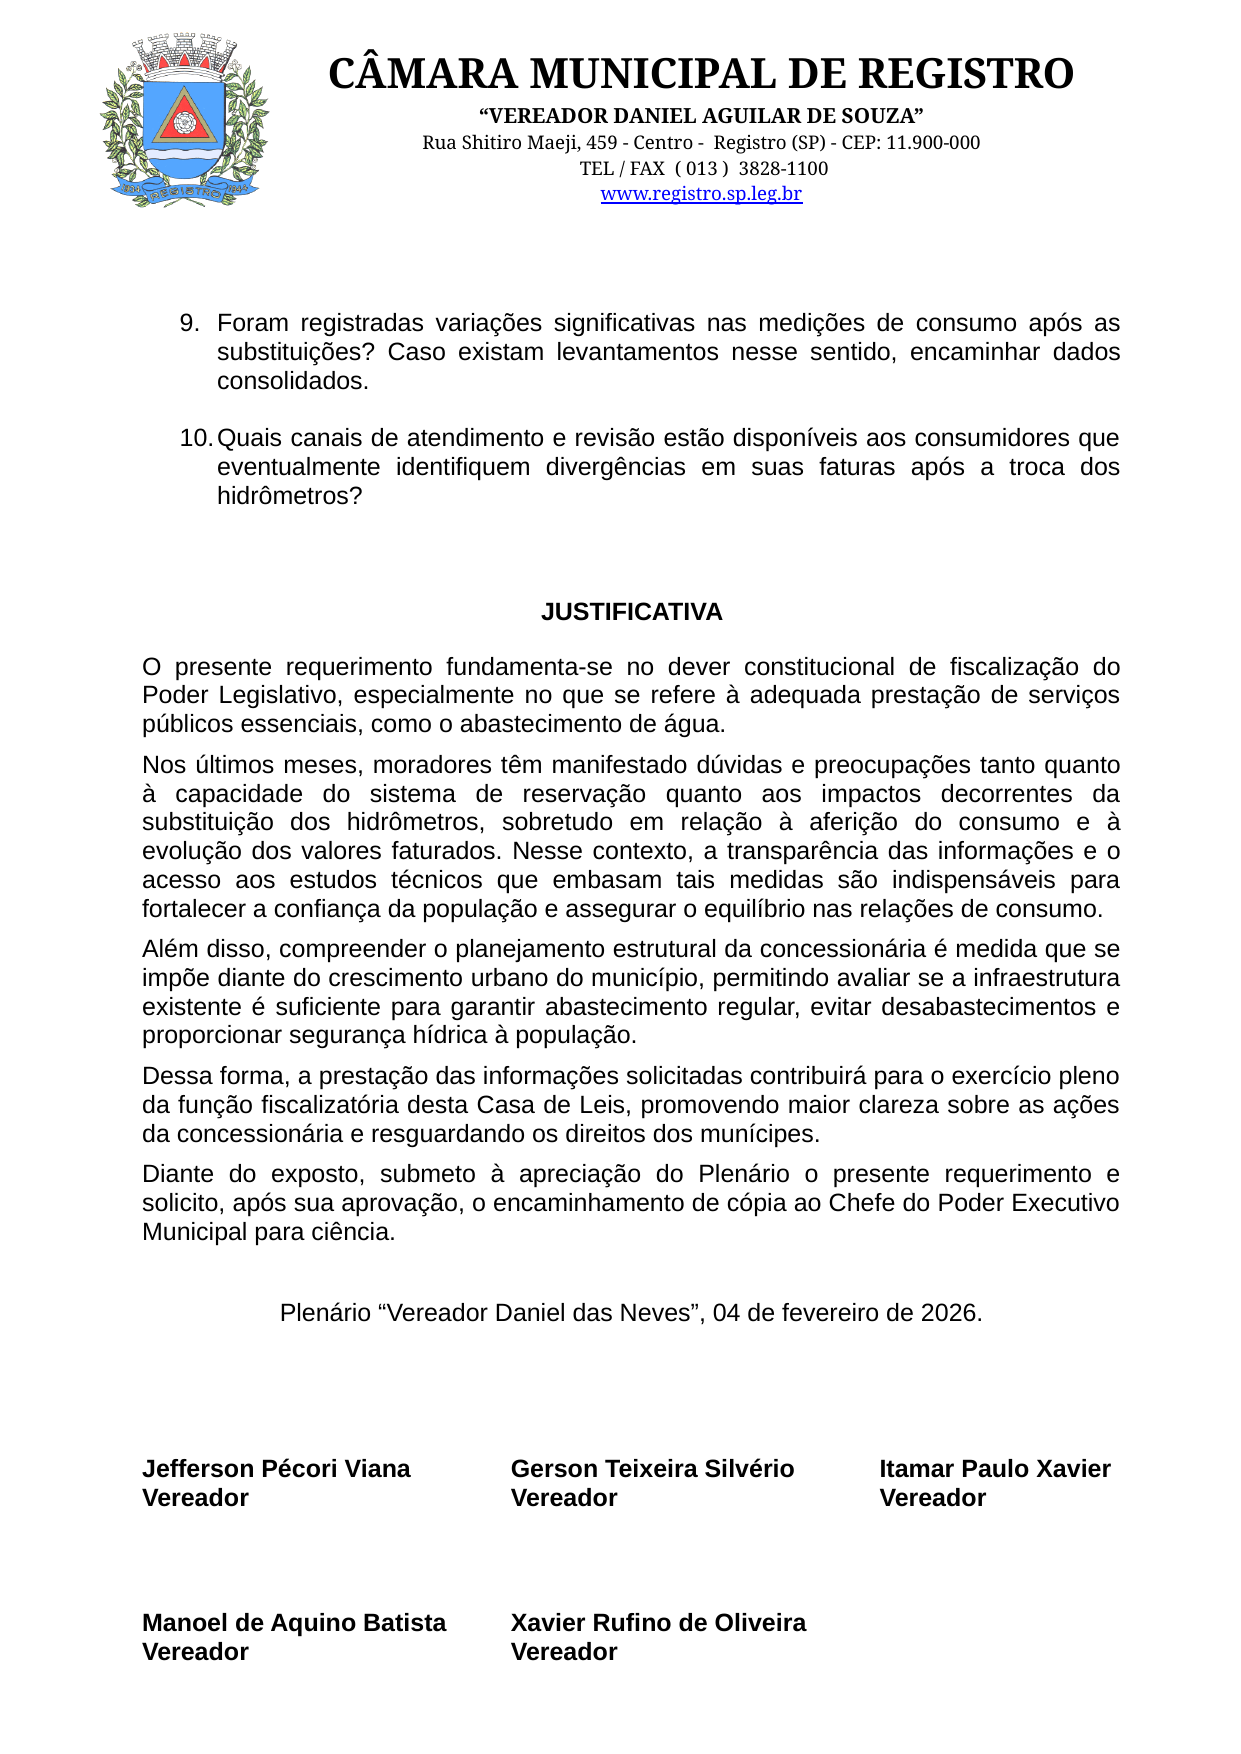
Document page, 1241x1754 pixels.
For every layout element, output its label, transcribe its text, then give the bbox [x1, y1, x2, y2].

text Manoel de Aquino Batista Xavier Rufino de Oliveira [142, 1608, 1122, 1637]
list Foram registradas variações significativas nas medições de consumo após as substituições? Caso existam levantamentos nesse sentido, encaminhar dados consolidados. [179, 308, 1122, 394]
text Diante do exposto, submeto à apreciação do Plenário o presente requerimento e solicito, após sua aprovação, o encaminhamento de cópia ao Chefe do Poder Executivo Municipal para ciência. [142, 1159, 1122, 1245]
text Nos últimos meses, moradores têm manifestado dúvidas e preocupações tanto quanto à capacidade do sistema de reservação quanto aos impactos decorrentes da substituição dos hidrômetros, sobretudo em relação à aferição do consumo e à evolução dos valores faturados. Nesse contexto, a transparência das informações e o acesso aos estudos técnicos que embasam tais medidas são indispensáveis para fortalecer a confiança da população e assegurar o equilíbrio nas relações de consumo. [142, 750, 1122, 922]
text Vereador Vereador [142, 1637, 1122, 1666]
text JUSTIFICATIVA [142, 597, 1122, 625]
text O presente requerimento fundamenta-se no dever constitucional de fiscalização do Poder Legislativo, especialmente no que se refere à adequada prestação de serviços públicos essenciais, como o abastecimento de água. [142, 652, 1122, 738]
text Plenário “Vereador Daniel das Neves”, 04 de fevereiro de 2026. [142, 1298, 1122, 1327]
text Vereador Vereador Vereador [142, 1483, 1122, 1512]
text Além disso, compreender o planejamento estrutural da concessionária é medida que se impõe diante do crescimento urbano do município, permitindo avaliar se a infraestrutura existente é suficiente para garantir abastecimento regular, evitar desabastecimentos e proporcionar segurança hídrica à população. [142, 934, 1122, 1049]
text Jefferson Pécori Viana Gerson Teixeira Silvério Itamar Paulo Xavier [142, 1454, 1122, 1483]
list Quais canais de atendimento e revisão estão disponíveis aos consumidores que eventualmente identifiquem divergências em suas faturas após a troca dos hidrômetros? [179, 423, 1122, 509]
text Dessa forma, a prestação das informações solicitadas contribuirá para o exercício pleno da função fiscalizatória desta Casa de Leis, promovendo maior clareza sobre as ações da concessionária e resguardando os direitos dos munícipes. [142, 1061, 1122, 1147]
